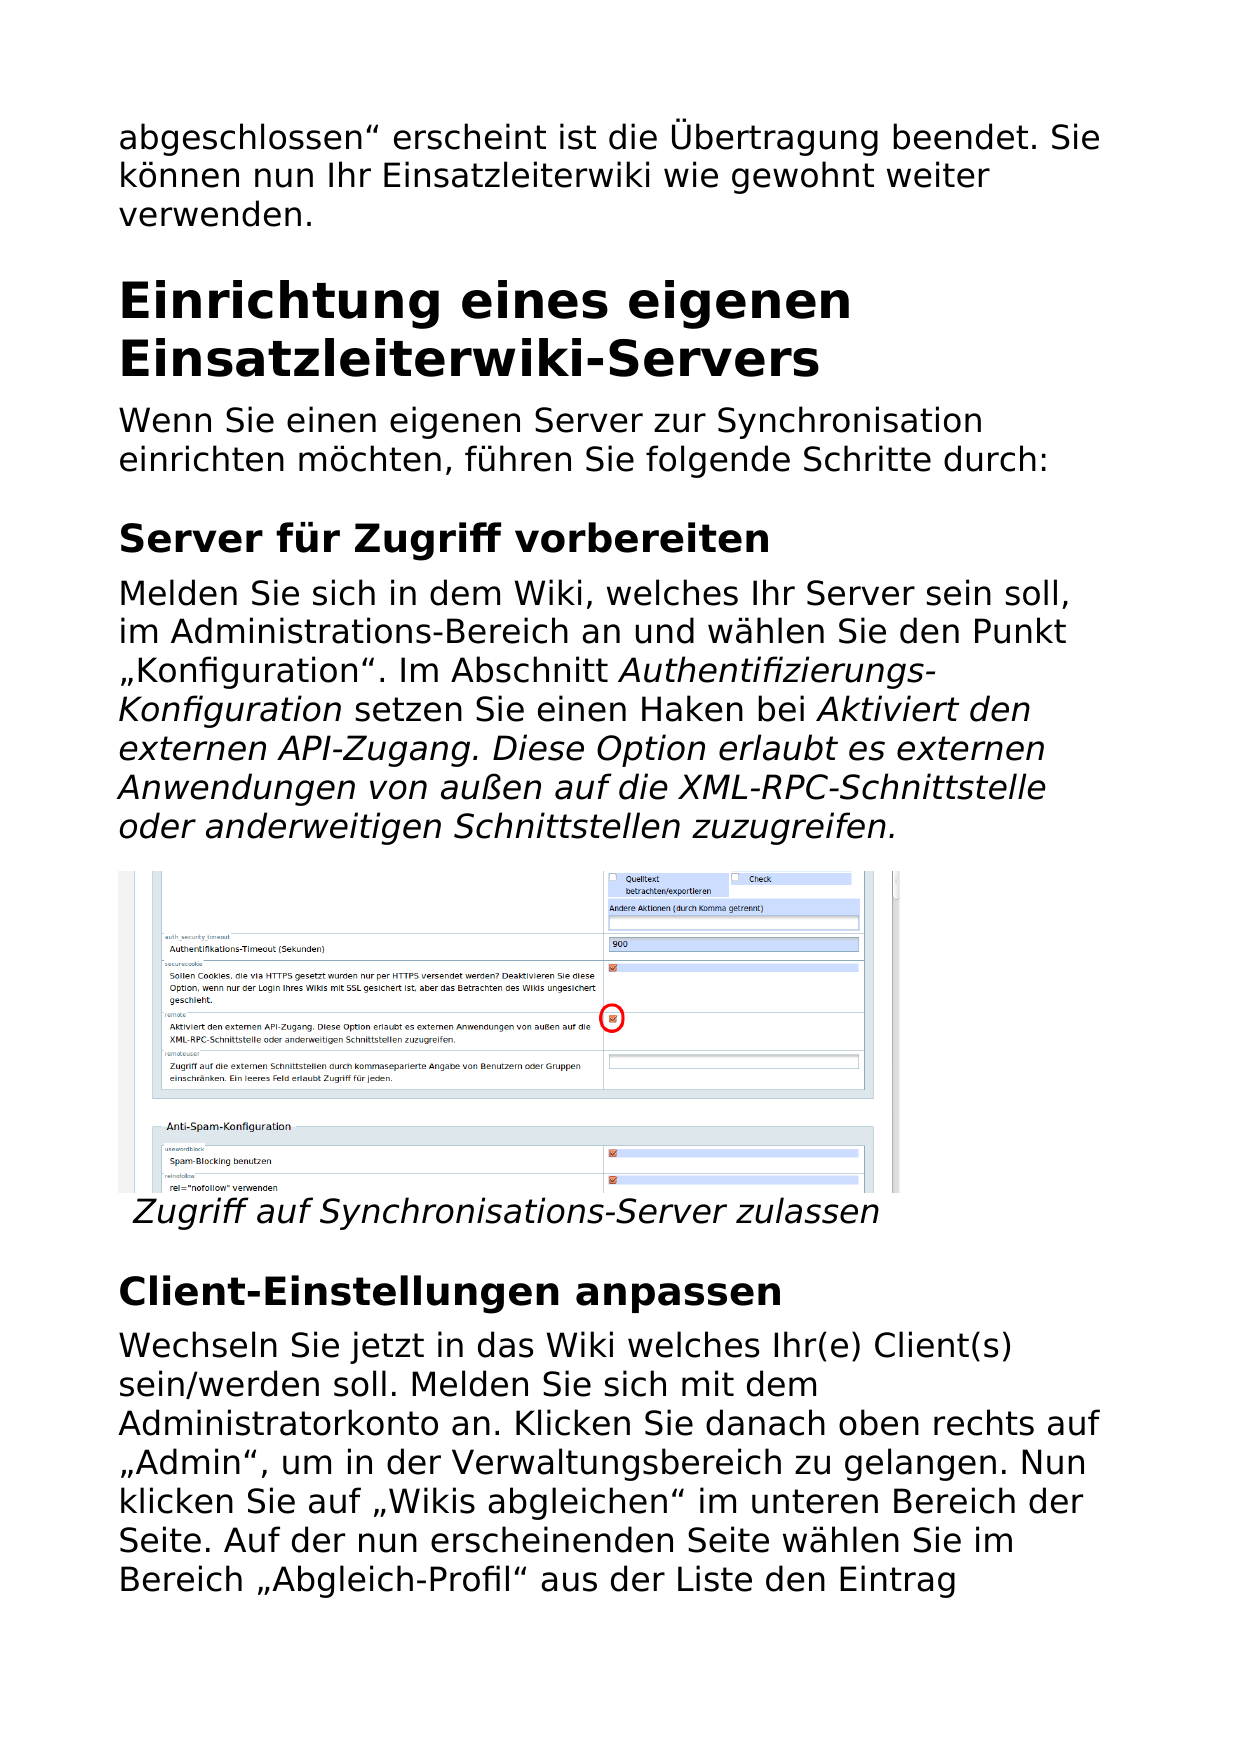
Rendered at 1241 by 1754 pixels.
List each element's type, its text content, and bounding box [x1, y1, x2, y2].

subtitle Client-Einstellungen anpassen [118, 1269, 1122, 1314]
text Zugriff auf Synchronisations-Server zulassen [118, 1193, 899, 1232]
text Melden Sie sich in dem Wiki, welches Ihr Server sein soll, im Administrations-Bereich an und wählen Sie den Punkt „Konfiguration“. Im Abschnitt Authentifizierungs-Konfiguration setzen Sie einen Haken bei Aktiviert den externen API-Zugang. Diese Option erlaubt es externen Anwendungen von außen auf die XML-RPC-Schnittstelle oder anderweitigen Schnittstellen zuzugreifen. [118, 574, 1122, 846]
subtitle Einrichtung eines eigenen Einsatzleiterwiki-Servers [118, 272, 1122, 389]
text abgeschlossen“ erscheint ist die Übertragung beendet. Sie können nun Ihr Einsatzleiterwiki wie gewohnt weiter verwenden. [118, 118, 1122, 235]
subtitle Server für Zugriff vorbereiten [118, 516, 1122, 562]
text Wechseln Sie jetzt in das Wiki welches Ihr(e) Client(s) sein/werden soll. Melden Sie sich mit dem Administratorkonto an. Klicken Sie danach oben rechts auf „Admin“, um in der Verwaltungsbereich zu gelangen. Nun klicken Sie auf „Wikis abgleichen“ im unteren Bereich der Seite. Auf der nun erscheinenden Seite wählen Sie im Bereich „Abgleich-Profil“ aus der Liste den Eintrag [118, 1327, 1122, 1599]
picture [118, 871, 900, 1193]
text Wenn Sie einen eigenen Server zur Synchronisation einrichten möchten, führen Sie folgende Schritte durch: [118, 401, 1122, 479]
